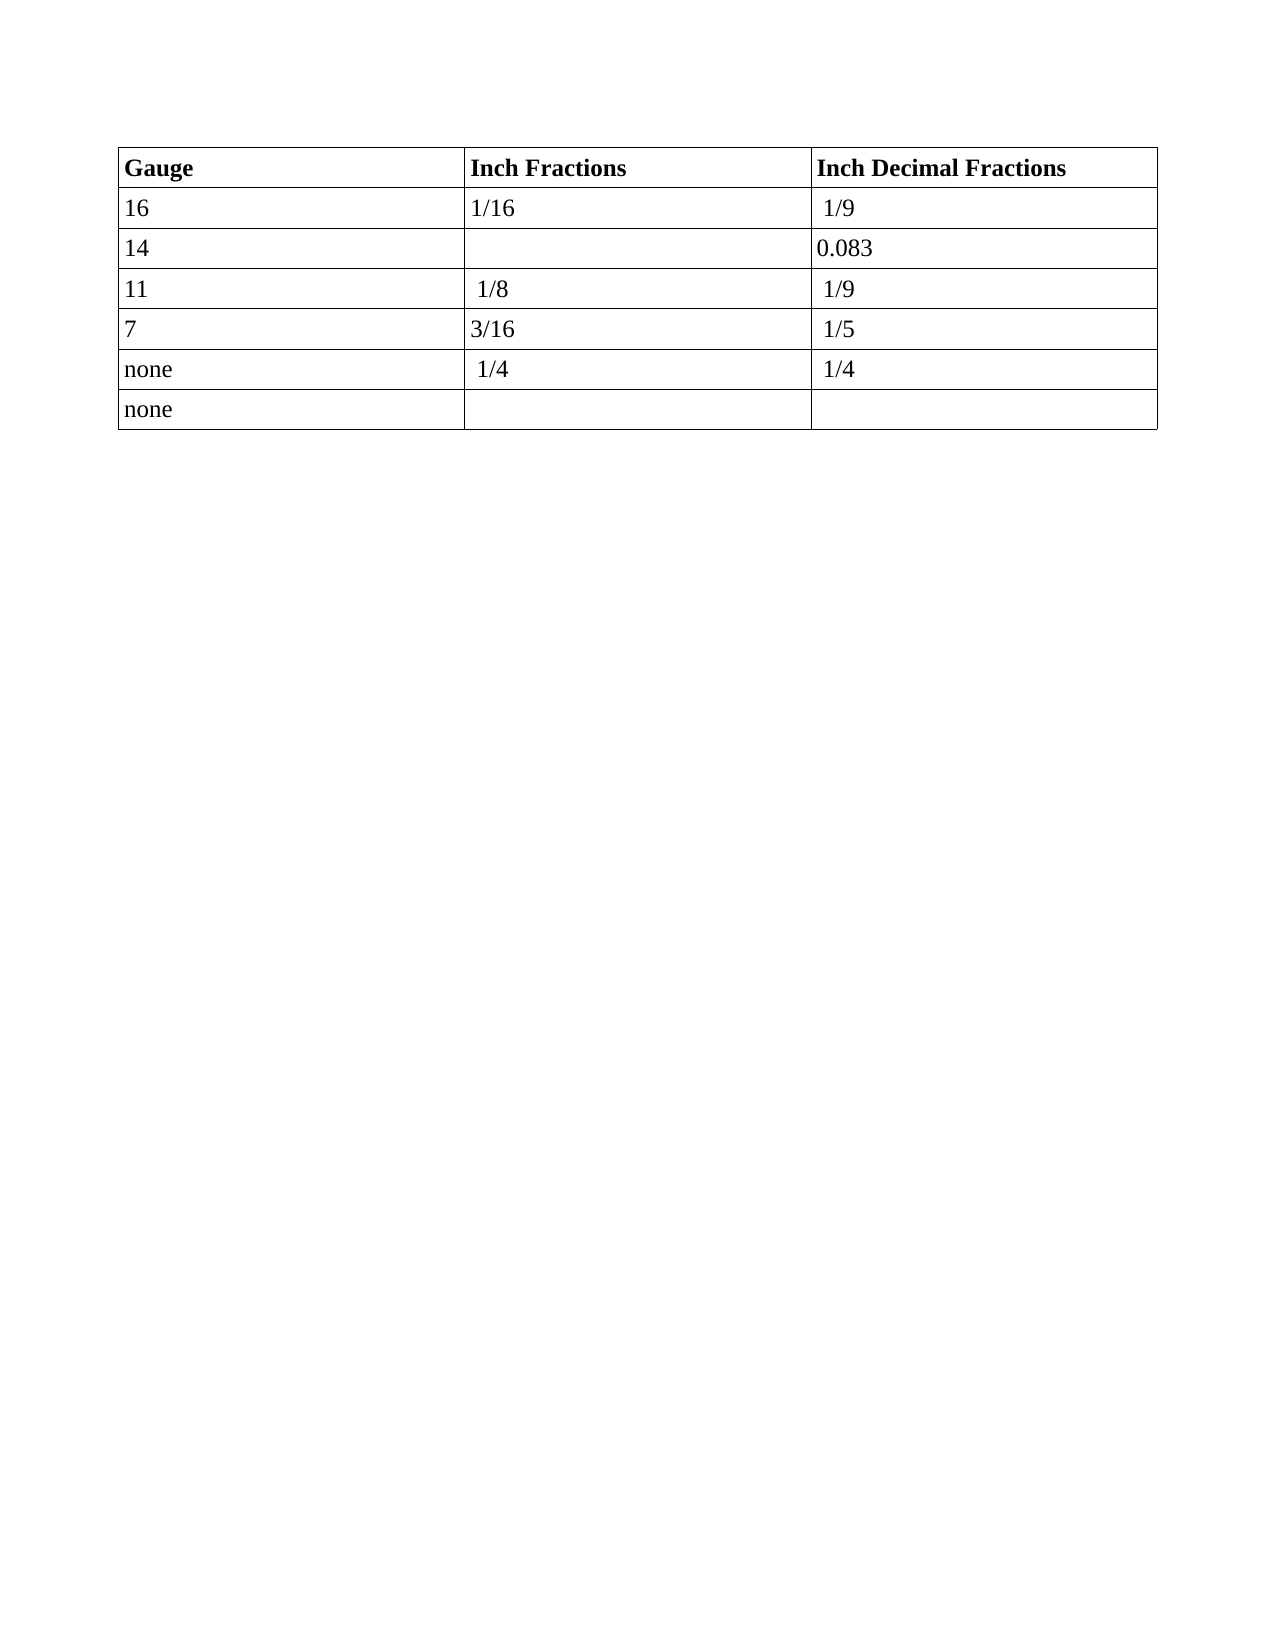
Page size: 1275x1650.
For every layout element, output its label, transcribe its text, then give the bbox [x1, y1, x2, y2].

table_cell 1/4 [812, 350, 1157, 389]
table_cell 14 [119, 229, 464, 268]
table_cell 0.083 [812, 229, 1157, 268]
table_cell 16 [119, 188, 464, 227]
table_cell 1/5 [812, 309, 1157, 348]
table_cell 1/9 [812, 188, 1157, 227]
table_cell 3/16 [465, 309, 811, 348]
table_cell 11 [119, 269, 464, 308]
table_cell 1/8 [465, 269, 811, 308]
table_cell [465, 390, 811, 429]
table_cell 1/4 [465, 350, 811, 389]
table_cell 1/16 [465, 188, 811, 227]
table_header Inch Decimal Fractions [812, 148, 1157, 187]
table_header Gauge [119, 148, 464, 187]
table_cell [812, 390, 1157, 429]
table_cell none [119, 350, 464, 389]
table_cell none [119, 390, 464, 429]
table_header Inch Fractions [465, 148, 811, 187]
table_cell 1/9 [812, 269, 1157, 308]
table_cell [465, 229, 811, 268]
table_cell 7 [119, 309, 464, 348]
